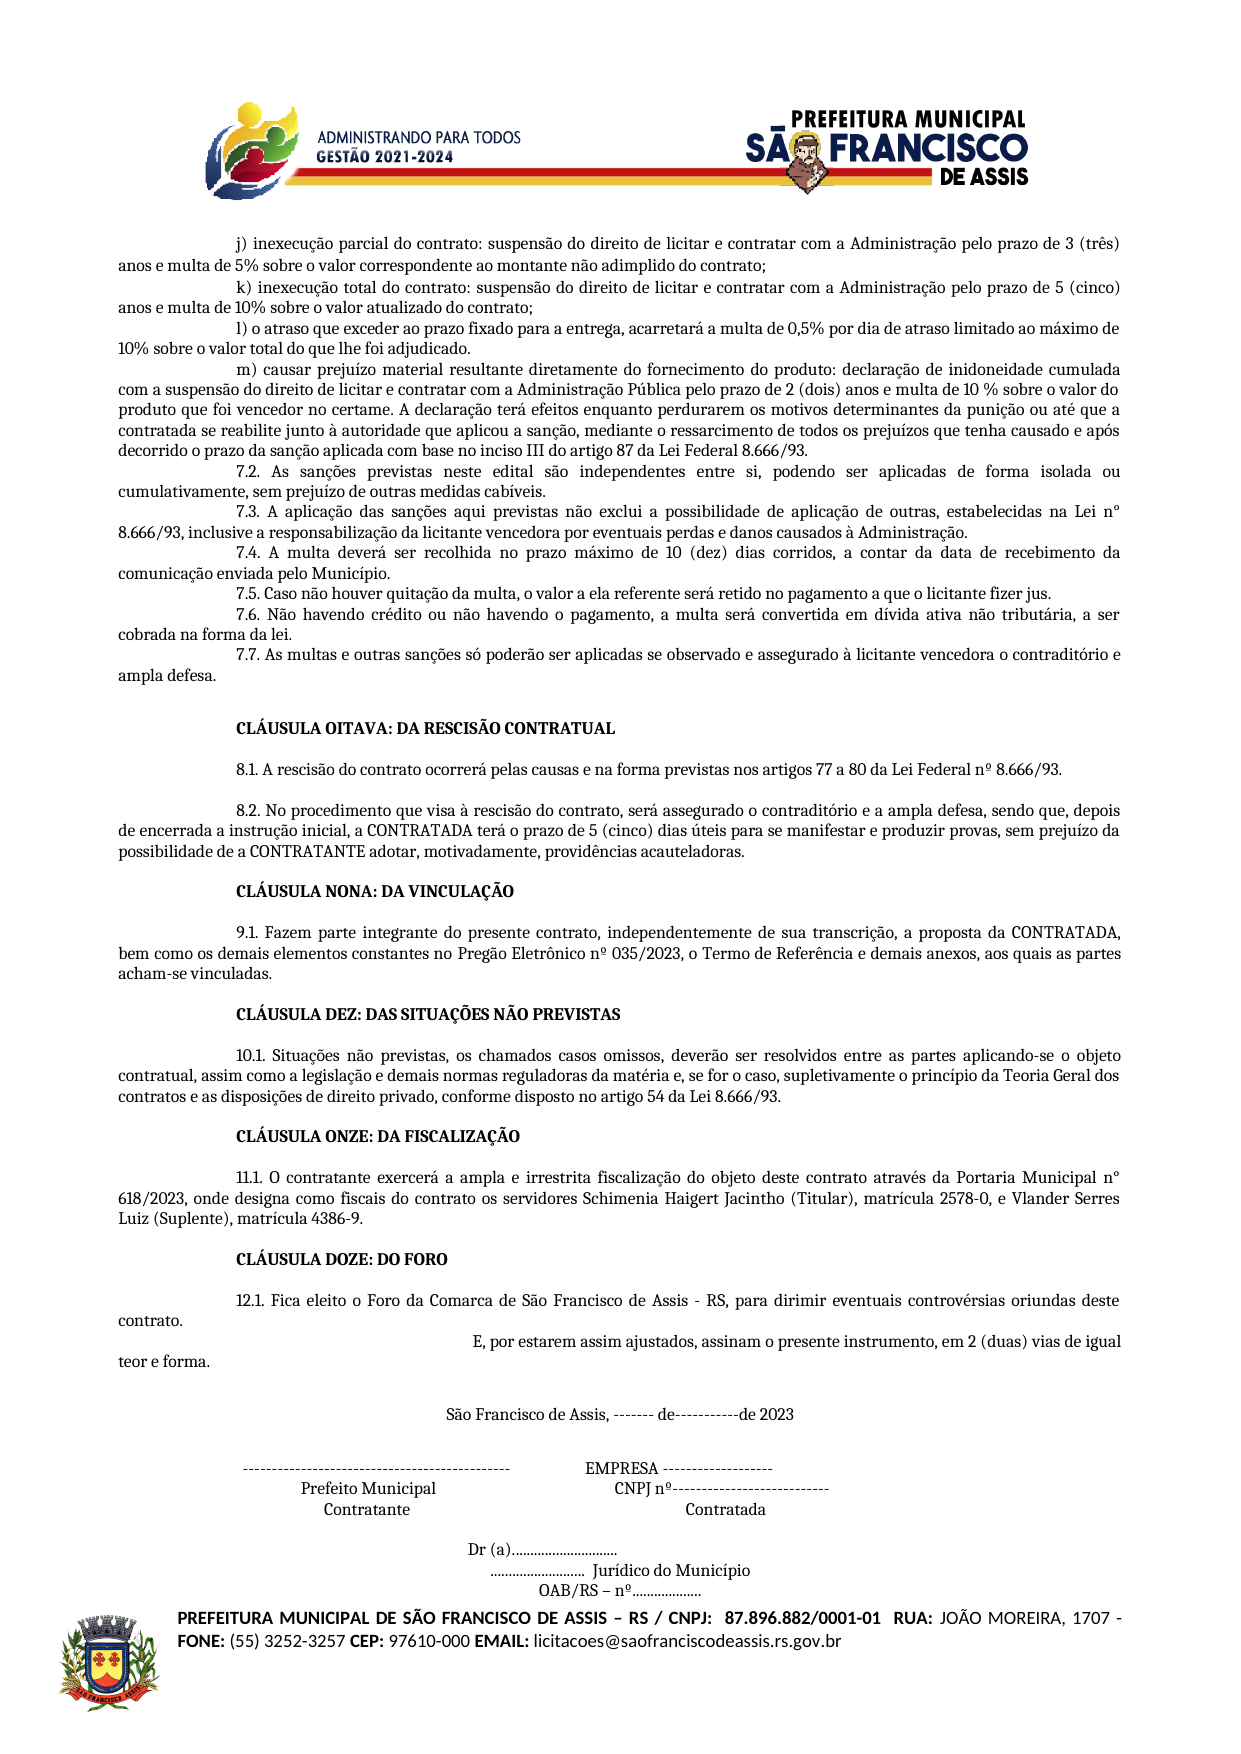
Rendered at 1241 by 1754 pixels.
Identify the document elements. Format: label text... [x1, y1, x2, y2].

text CLÁUSULA DEZ: DAS SITUAÇÕES NÃO PREVISTAS [118, 1004, 1122, 1025]
text 7.6. Não havendo crédito ou não havendo o pagamento, a multa será convertida em dívida ativa não tributária, a ser cobrada na forma da lei. [118, 604, 1122, 645]
text 12.1. Fica eleito o Foro da Comarca de São Francisco de Assis - RS, para dirimir eventuais controvérsias oriundas deste contrato. [118, 1290, 1122, 1331]
text 10.1. Situações não previstas, os chamados casos omissos, deverão ser resolvidos entre as partes aplicando-se o objeto contratual, assim como a legislação e demais normas reguladoras da matéria e, se for o caso, supletivamente o princípio da Teoria Geral dos contratos e as disposições de direito privado, conforme disposto no artigo 54 da Lei 8.666/93. [118, 1045, 1122, 1106]
text CLÁUSULA ONZE: DA FISCALIZAÇÃO [118, 1127, 1122, 1147]
text 7.2. As sanções previstas neste edital são independentes entre si, podendo ser aplicadas de forma isolada ou cumulativamente, sem prejuízo de outras medidas cabíveis. [118, 461, 1122, 502]
text CLÁUSULA NONA: DA VINCULAÇÃO [118, 882, 1122, 902]
text OAB/RS – nº................... [177, 1581, 1063, 1601]
text 8.1. A rescisão do contrato ocorrerá pelas causas e na forma previstas nos artigos 77 a 80 da Lei Federal nº 8.666/93. [118, 759, 1122, 780]
text 8.2. No procedimento que visa à rescisão do contrato, será assegurado o contraditório e a ampla defesa, sendo que, depois de encerrada a instrução inicial, a CONTRATADA terá o prazo de 5 (cinco) dias úteis para se manifestar e produzir provas, sem prejuízo da possibilidade de a CONTRATANTE adotar, motivadamente, providências acauteladoras. [118, 800, 1122, 861]
text k) inexecução total do contrato: suspensão do direito de licitar e contratar com a Administração pelo prazo de 5 (cinco) anos e multa de 10% sobre o valor atualizado do contrato; [118, 277, 1122, 318]
text Contratante Contratada [118, 1499, 1122, 1519]
text 7.7. As multas e outras sanções só poderão ser aplicadas se observado e assegurado à licitante vencedora o contraditório e ampla defesa. [118, 645, 1122, 686]
text .......................... Jurídico do Município [118, 1560, 1122, 1581]
text 9.1. Fazem parte integrante do presente contrato, independentemente de sua transcrição, a proposta da CONTRATADA, bem como os demais elementos constantes no Pregão Eletrônico nº 035/2023, o Termo de Referência e demais anexos, aos quais as partes acham-se vinculadas. [118, 923, 1122, 984]
text Dr (a)............................. [118, 1540, 1122, 1560]
text 7.5. Caso não houver quitação da multa, o valor a ela referente será retido no pagamento a que o licitante fizer jus. [118, 583, 1122, 604]
text Prefeito Municipal CNPJ nº--------------------------- [118, 1478, 1122, 1499]
text CLÁUSULA OITAVA: DA RESCISÃO CONTRATUAL [118, 718, 1122, 739]
text m) causar prejuízo material resultante diretamente do fornecimento do produto: declaração de inidoneidade cumulada com a suspensão do direito de licitar e contratar com a Administração Pública pelo prazo de 2 (dois) anos e multa de 10 % sobre o valor do produto que foi vencedor no certame. A declaração terá efeitos enquanto perdurarem os motivos determinantes da punição ou até que a contratada se reabilite junto à autoridade que aplicou a sanção, mediante o ressarcimento de todos os prejuízos que tenha causado e após decorrido o prazo da sanção aplicada com base no inciso III do artigo 87 da Lei Federal 8.666/93. [118, 359, 1122, 461]
text j) inexecução parcial do contrato: suspensão do direito de licitar e contratar com a Administração pelo prazo de 3 (três) anos e multa de 5% sobre o valor correspondente ao montante não adimplido do contrato; [118, 234, 1122, 276]
text São Francisco de Assis, ------- de-----------de 2023 [118, 1405, 1122, 1425]
text CLÁUSULA DOZE: DO FORO [118, 1249, 1122, 1270]
text 11.1. O contratante exercerá a ampla e irrestrita fiscalização do objeto deste contrato através da Portaria Municipal n° 618/2023, onde designa como fiscais do contrato os servidores Schimenia Haigert Jacintho (Titular), matrícula 2578-0, e Vlander Serres Luiz (Suplente), matrícula 4386-9. [118, 1168, 1122, 1229]
text l) o atraso que exceder ao prazo fixado para a entrega, acarretará a multa de 0,5% por dia de atraso limitado ao máximo de 10% sobre o valor total do que lhe foi adjudicado. [118, 318, 1122, 359]
text 7.3. A aplicação das sanções aqui previstas não exclui a possibilidade de aplicação de outras, estabelecidas na Lei n° 8.666/93, inclusive a responsabilização da licitante vencedora por eventuais perdas e danos causados à Administração. [118, 502, 1122, 543]
text ---------------------------------------------- EMPRESA ------------------- [118, 1458, 1122, 1478]
text E, por estarem assim ajustados, assinam o presente instrumento, em 2 (duas) vias de igual teor e forma. [118, 1331, 1122, 1372]
text 7.4. A multa deverá ser recolhida no prazo máximo de 10 (dez) dias corridos, a contar da data de recebimento da comunicação enviada pelo Município. [118, 543, 1122, 583]
